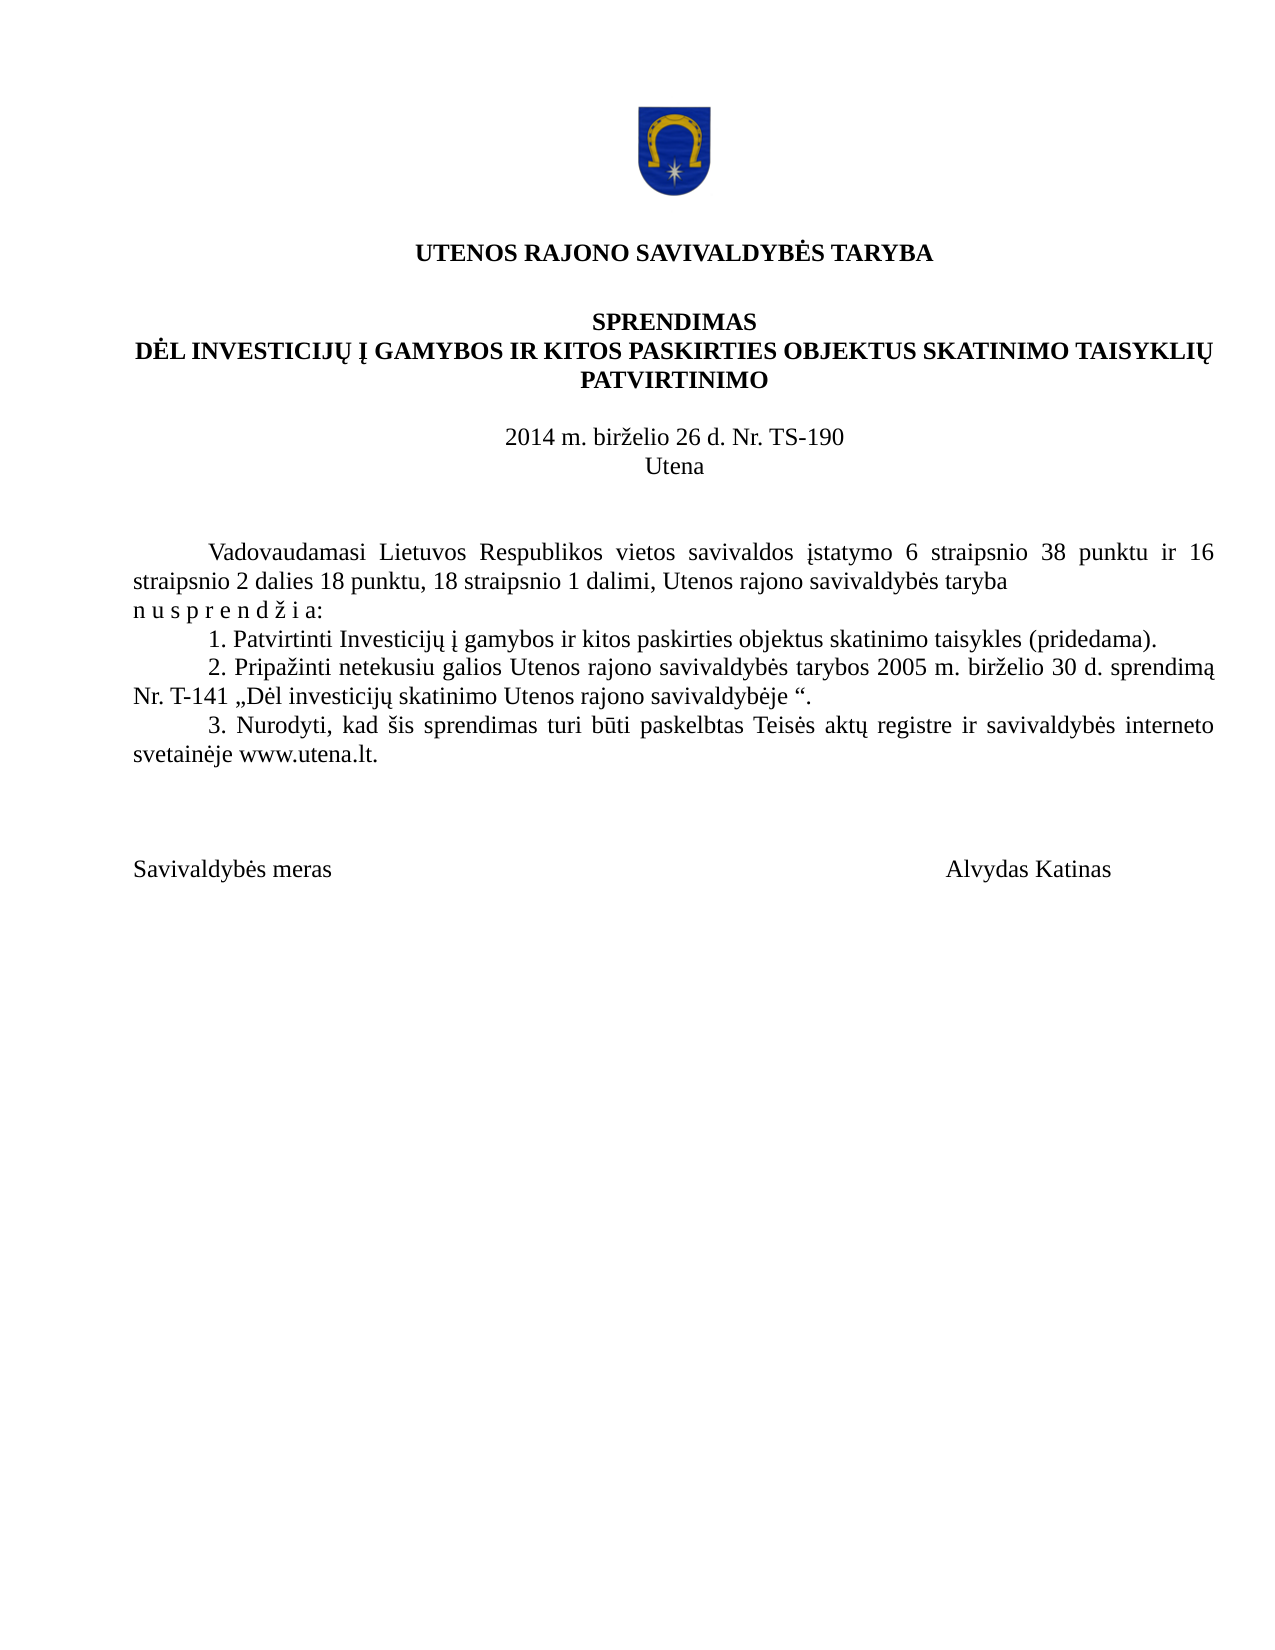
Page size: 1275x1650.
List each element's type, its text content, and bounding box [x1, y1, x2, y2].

text 2. Pripažinti netekusiu galios Utenos rajono savivaldybės tarybos 2005 m. birželio 30 d. sprendimą Nr. T-141 „Dėl investicijų skatinimo Utenos rajono savivaldybėje “. [133, 652, 1216, 710]
text Savivaldybės meras Alvydas Katinas [133, 854, 1216, 882]
text n u s p r e n d ž i a: [133, 595, 1216, 624]
text 3. Nurodyti, kad šis sprendimas turi būti paskelbtas Teisės aktų registre ir savivaldybės interneto svetainėje www.utena.lt. [133, 710, 1216, 767]
text SPRENDIMAS [133, 307, 1216, 336]
text UTENOS RAJONO SAVIVALDYBĖS TARYBA [133, 238, 1216, 267]
text Vadovaudamasi Lietuvos Respublikos vietos savivaldos įstatymo 6 straipsnio 38 punktu ir 16 straipsnio 2 dalies 18 punktu, 18 straipsnio 1 dalimi, Utenos rajono savivaldybės taryba [133, 537, 1216, 595]
text Utena [133, 451, 1216, 480]
text DĖL INVESTICIJŲ Į GAMYBOS IR KITOS PASKIRTIES OBJEKTUS SKATINIMO TAISYKLIŲ PATVIRTINIMO [133, 336, 1216, 394]
text 1. Patvirtinti Investicijų į gamybos ir kitos paskirties objektus skatinimo taisykles (pridedama). [133, 624, 1216, 652]
text 2014 m. birželio 26 d. Nr. TS-190 [133, 422, 1216, 451]
